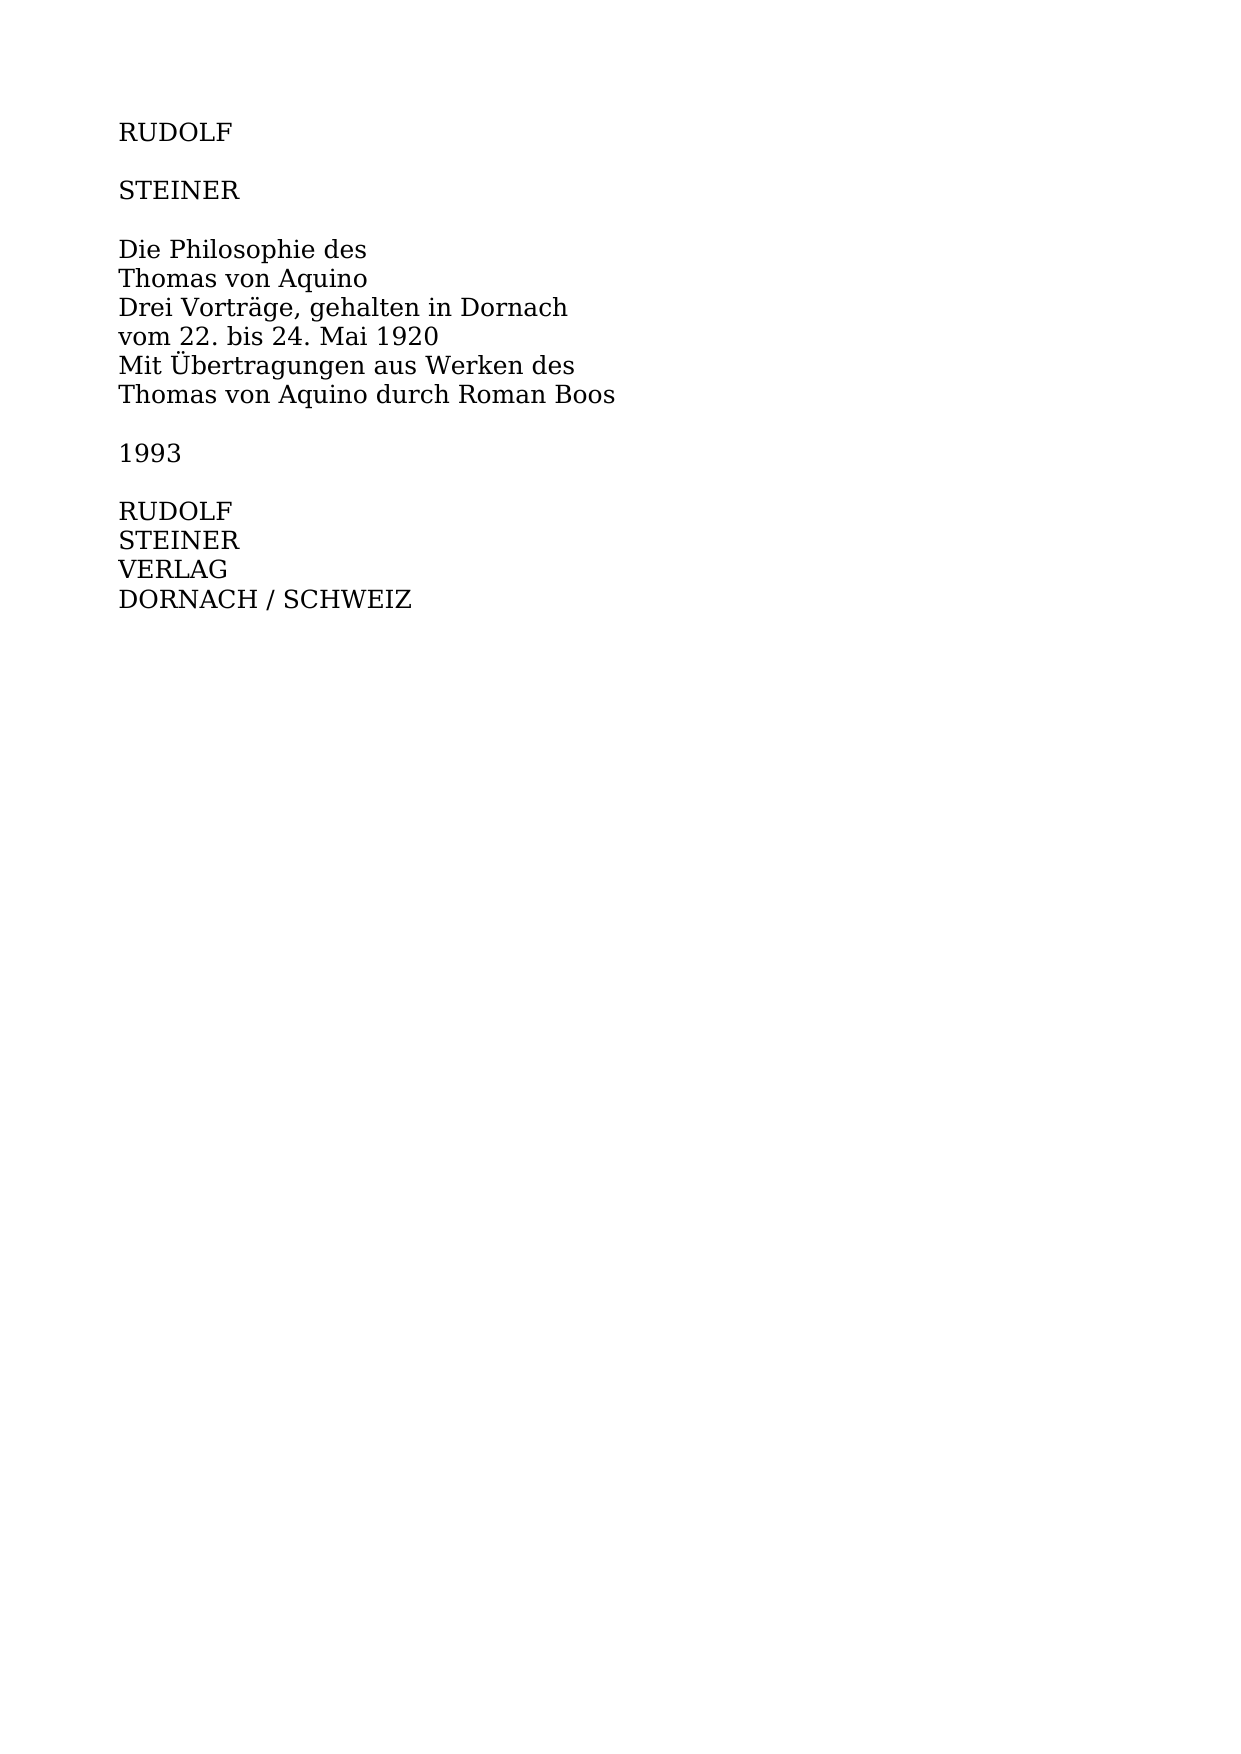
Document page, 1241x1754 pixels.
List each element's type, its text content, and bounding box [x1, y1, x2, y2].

text vom 22. bis 24. Mai 1920 [118, 322, 1122, 351]
text Die Philosophie des [118, 235, 1122, 264]
text STEINER [118, 526, 1122, 556]
text Mit Übertragungen aus Werken des [118, 351, 1122, 381]
text VERLAG [118, 556, 1122, 585]
text Thomas von Aquino [118, 264, 1122, 293]
text DORNACH / SCHWEIZ [118, 585, 1122, 614]
text 1993 [118, 439, 1122, 468]
text Thomas von Aquino durch Roman Boos [118, 381, 1122, 410]
text RUDOLF [118, 497, 1122, 526]
text RUDOLF [118, 118, 1122, 147]
text STEINER [118, 176, 1122, 206]
text Drei Vorträge, gehalten in Dornach [118, 293, 1122, 322]
